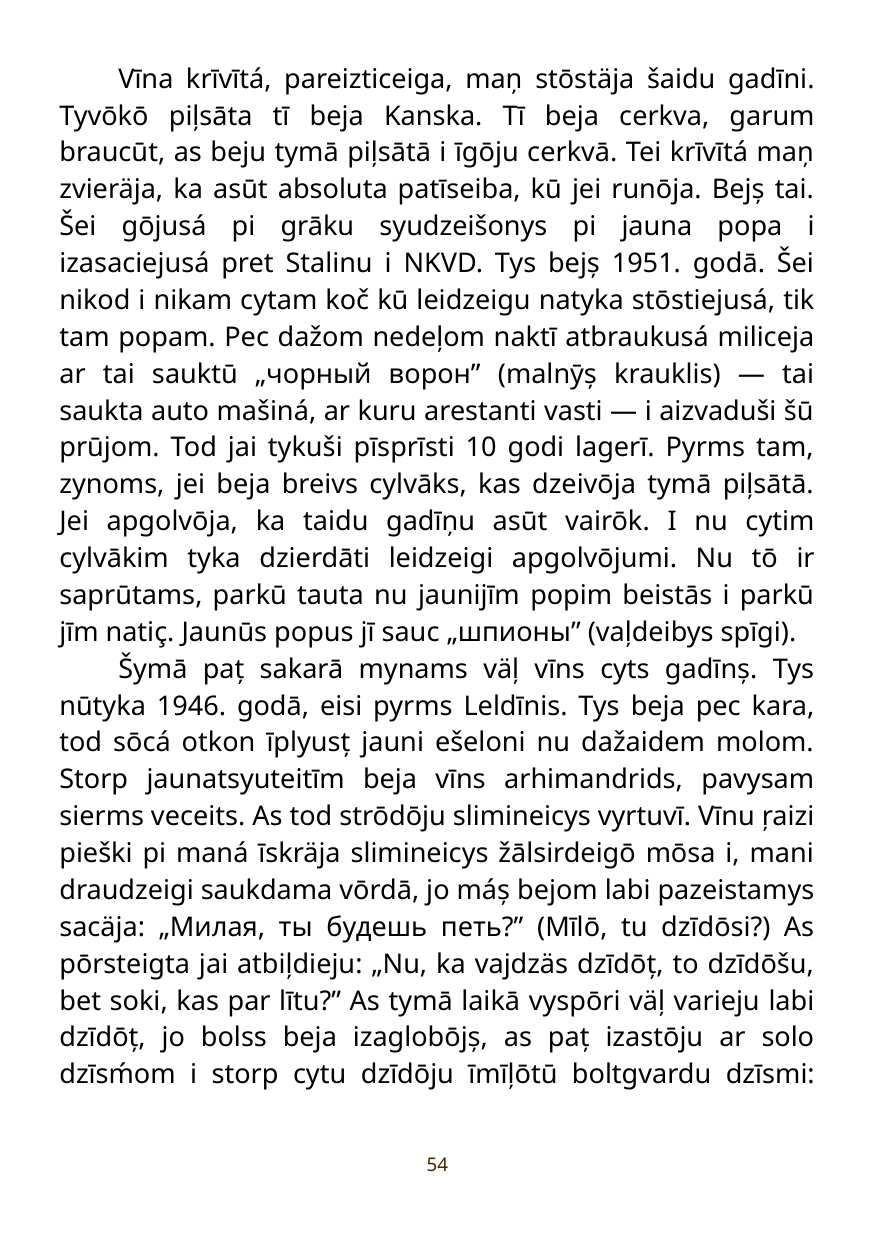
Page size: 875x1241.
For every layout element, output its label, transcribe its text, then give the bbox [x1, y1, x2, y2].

text Šymā paț sakarā mynams väļ vīns cyts gadīnș. Tys nūtyka 1946. godā, eisi pyrms Leldīnis. Tys beja pec kara, tod sōcá otkon īplyusț jauni ešeloni nu dažaidem molom. Storp jaunatsyuteitīm beja vīns arhimandrids, pavysam sierms veceits. As tod strōdōju slimineicys vyrtuvī. Vīnu ŗaizi pieški pi maná īskräja slimineicys žālsirdeigō mōsa i, mani draudzeigi saukdama vōrdā, jo máș bejom labi pazeistamys sacäja: „Милая, ты будешь петь?” (Mīlō, tu dzīdōsi?) As pōrsteigta jai atbiļdieju: „Nu, ka vajdzäs dzīdōț, to dzīdōšu, bet soki, kas par lītu?” As tymā laikā vyspōri väļ varieju labi dzīdōț, jo bolss beja izaglobōjș, as paț izastōju ar solo dzīsḿom i storp cytu dzīdōju īmīļōtū boltgvardu dzīsmi: [59, 649, 815, 1092]
text Vīna krīvītá, pareizticeiga, maņ stōstäja šaidu gadīni. Tyvōkō piļsāta tī beja Kanska. Tī beja cerkva, garum braucūt, as beju tymā piļsātā i īgōju cerkvā. Tei krīvītá maņ zvieräja, ka asūt absoluta patīseiba, kū jei runōja. Bejș tai. Šei gōjusá pi grāku syudzeišonys pi jauna popa i izasaciejusá pret Stalinu i NKVD. Tys bejș 1951. godā. Šei nikod i nikam cytam koč kū leidzeigu natyka stōstiejusá, tik tam popam. Pec dažom nedeļom naktī atbraukusá miliceja ar tai sauktū „чорный ворон” (malnȳș krauklis) — tai saukta auto mašiná, ar kuru arestanti vasti — i aizvaduši šū prūjom. Tod jai tykuši pīsprīsti 10 godi lagerī. Pyrms tam, zynoms, jei beja breivs cylvāks, kas dzeivōja tymā piļsātā. Jei apgolvōja, ka taidu gadīņu asūt vairōk. I nu cytim cylvākim tyka dzierdāti leidzeigi apgolvōjumi. Nu tō ir saprūtams, parkū tauta nu jaunijīm popim beistās i parkū jīm natiç. Jaunūs popus jī sauc „шпионы” (vaļdeibys spīgi). [59, 59, 815, 649]
